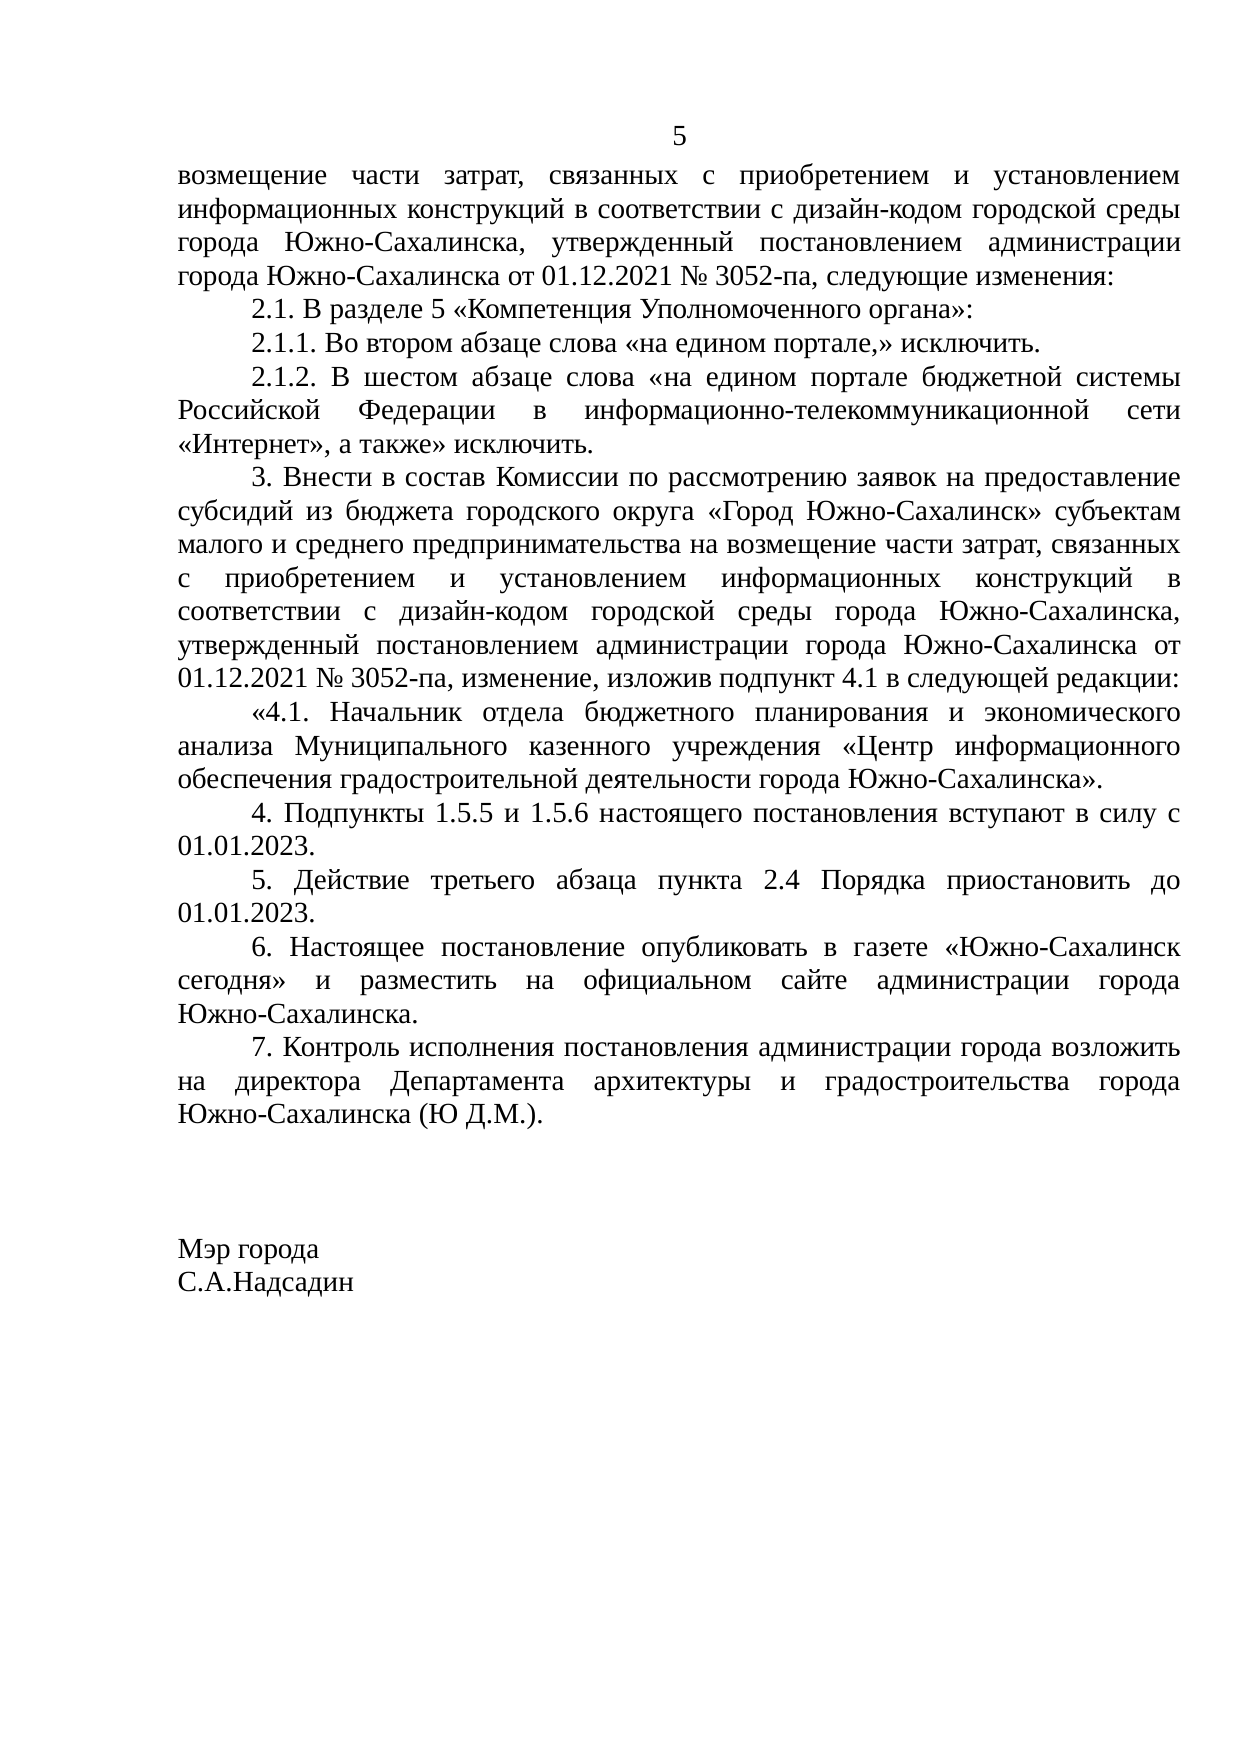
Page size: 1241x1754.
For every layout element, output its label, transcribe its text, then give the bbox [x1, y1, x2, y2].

text «4.1. Начальник отдела бюджетного планирования и экономического анализа Муниципального казенного учреждения «Центр информационного обеспечения градостроительной деятельности города Южно-Сахалинска». [177, 694, 1181, 795]
text 5. Действие третьего абзаца пункта 2.4 Порядка приостановить до 01.01.2023. [177, 862, 1181, 929]
text 7. Контроль исполнения постановления администрации города возложить на директора Департамента архитектуры и градостроительства города Южно-Сахалинска (Ю Д.М.). [177, 1030, 1181, 1130]
text 4. Подпункты 1.5.5 и 1.5.6 настоящего постановления вступают в силу с 01.01.2023. [177, 795, 1181, 862]
text 2.1. В разделе 5 «Компетенция Уполномоченного органа»: [177, 292, 1181, 325]
text Мэр города С.А.Надсадин [177, 1231, 1181, 1298]
text 2.1.1. Во втором абзаце слова «на едином портале,» исключить. [177, 325, 1181, 359]
text 3. Внести в состав Комиссии по рассмотрению заявок на предоставление субсидий из бюджета городского округа «Город Южно-Сахалинск» субъектам малого и среднего предпринимательства на возмещение части затрат, связанных с приобретением и установлением информационных конструкций в соответствии с дизайн-кодом городской среды города Южно-Сахалинска, утвержденный постановлением администрации города Южно-Сахалинска от 01.12.2021 № 3052-па, изменение, изложив подпункт 4.1 в следующей редакции: [177, 459, 1181, 694]
text возмещение части затрат, связанных с приобретением и установлением информационных конструкций в соответствии с дизайн-кодом городской среды города Южно-Сахалинска, утвержденный постановлением администрации города Южно-Сахалинска от 01.12.2021 № 3052-па, следующие изменения: [177, 158, 1181, 292]
text 6. Настоящее постановление опубликовать в газете «Южно-Сахалинск сегодня» и разместить на официальном сайте администрации города Южно-Сахалинска. [177, 929, 1181, 1030]
text 2.1.2. В шестом абзаце слова «на едином портале бюджетной системы Российской Федерации в информационно-телекоммуникационной сети «Интернет», а также» исключить. [177, 359, 1181, 459]
